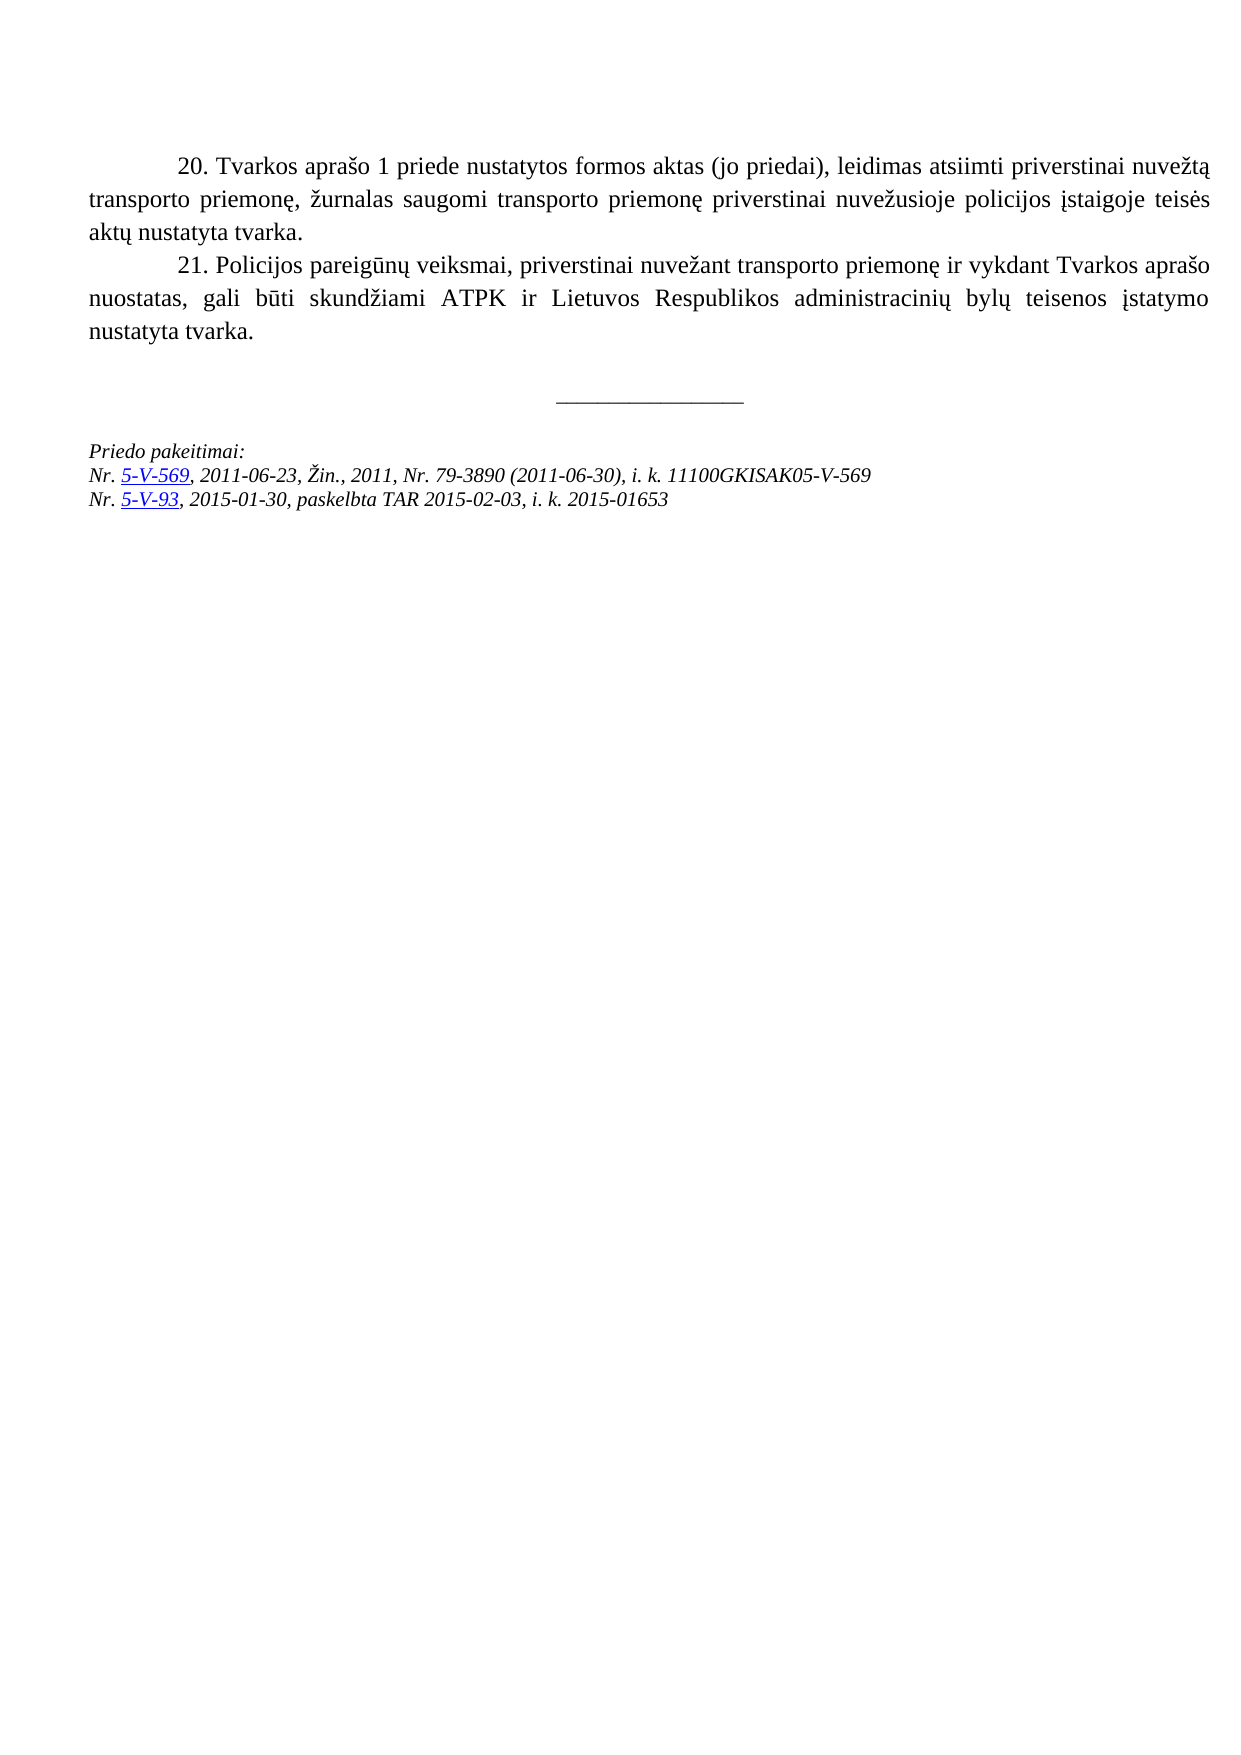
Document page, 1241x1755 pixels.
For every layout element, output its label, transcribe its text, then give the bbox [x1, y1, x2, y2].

text Priedo pakeitimai: [89, 439, 1211, 463]
text __________________ [89, 382, 1211, 406]
text Nr. 5-V-93, 2015-01-30, paskelbta TAR 2015-02-03, i. k. 2015-01653 [89, 487, 1211, 511]
text 20. Tvarkos aprašo 1 priede nustatytos formos aktas (jo priedai), leidimas atsiimti priverstinai nuvežtą transporto priemonę, žurnalas saugomi transporto priemonę priverstinai nuvežusioje policijos įstaigoje teisės aktų nustatyta tvarka. [89, 151, 1211, 246]
text 21. Policijos pareigūnų veiksmai, priverstinai nuvežant transporto priemonę ir vykdant Tvarkos aprašo nuostatas, gali būti skundžiami ATPK ir Lietuvos Respublikos administracinių bylų teisenos įstatymo nustatyta tvarka. [89, 250, 1211, 345]
text Nr. 5-V-569, 2011-06-23, Žin., 2011, Nr. 79-3890 (2011-06-30), i. k. 11100GKISAK05-V-569 [89, 463, 1211, 487]
